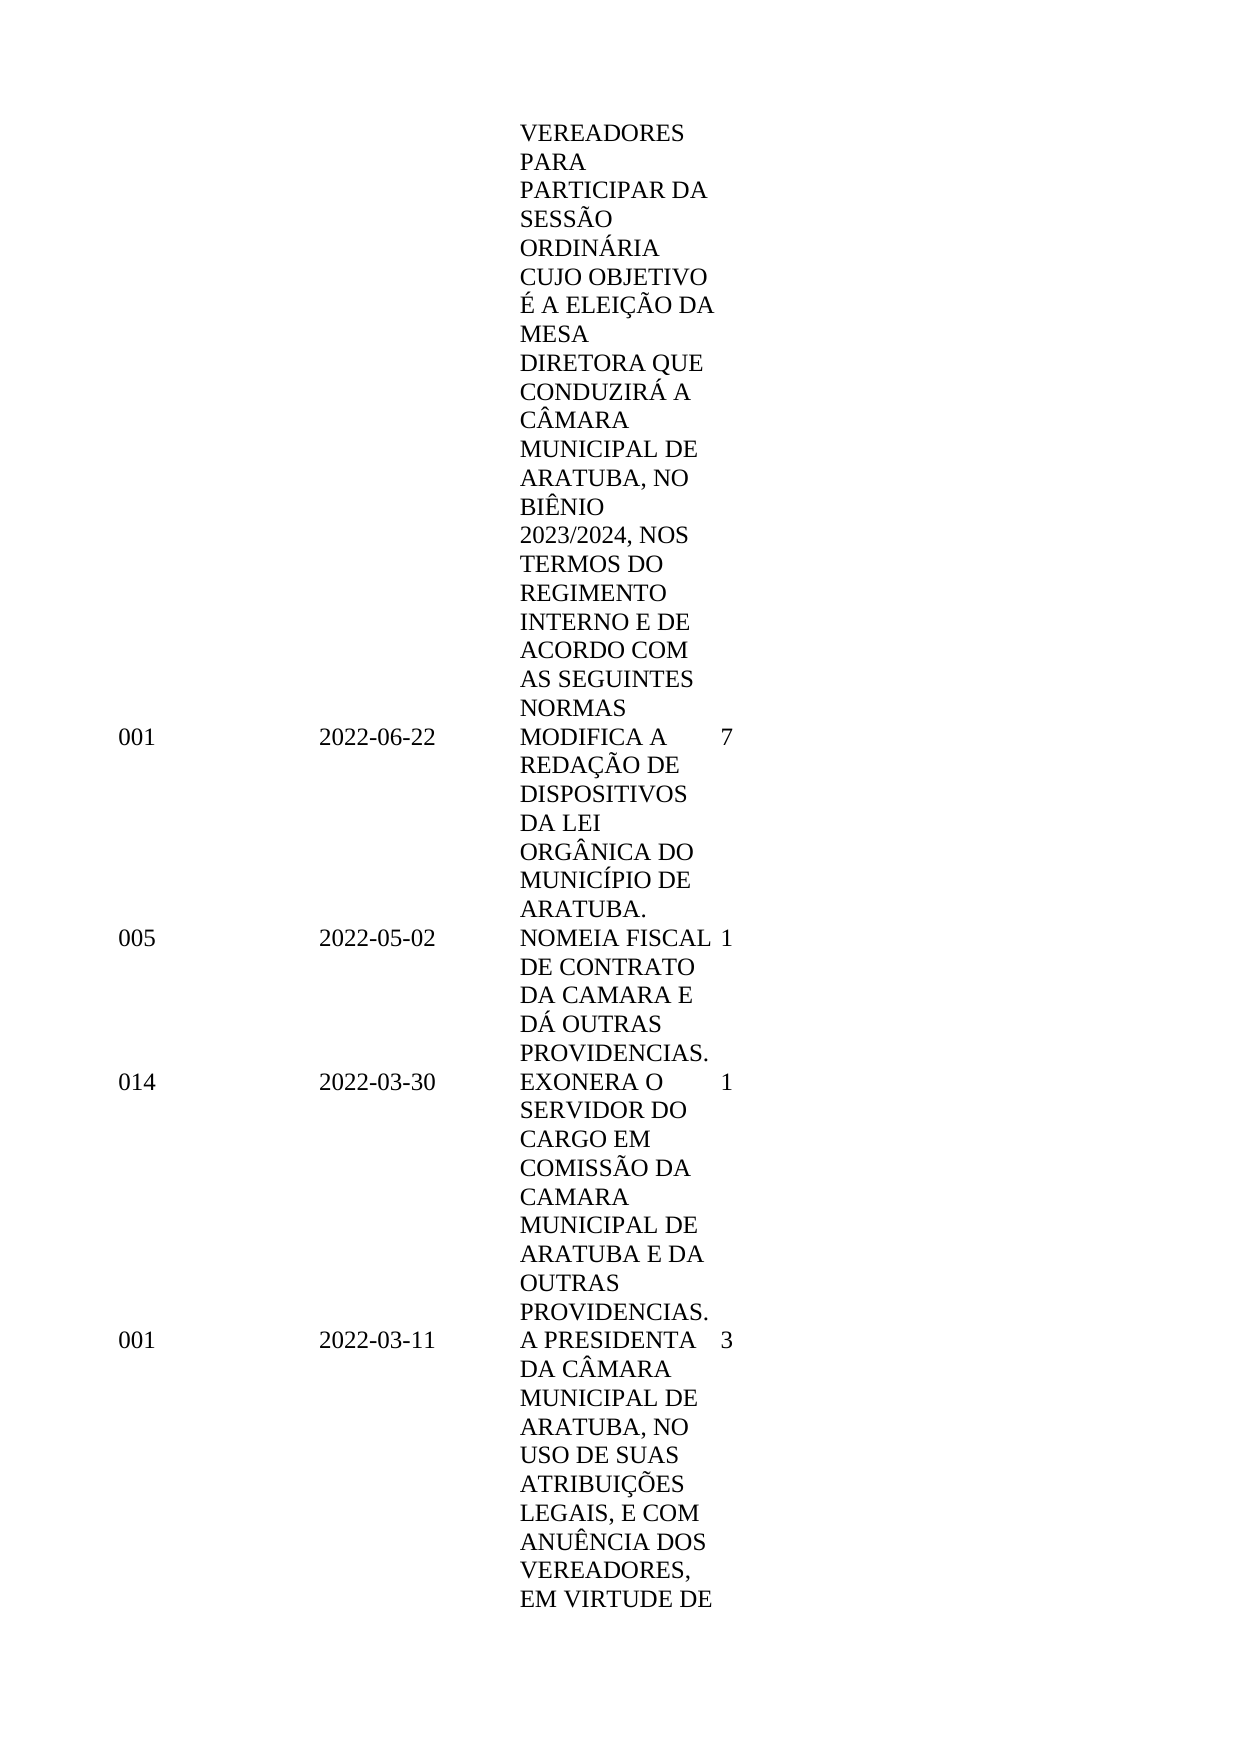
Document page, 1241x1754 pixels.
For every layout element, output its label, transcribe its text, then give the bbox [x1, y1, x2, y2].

table_cell [118, 118, 319, 722]
table_cell 001 [118, 722, 319, 923]
table_cell 2022-05-02 [319, 923, 519, 1067]
table_cell 2022-06-22 [319, 722, 519, 923]
table_cell 1 [720, 923, 921, 1067]
table_cell [720, 118, 921, 722]
table_cell 005 [118, 923, 319, 1067]
table_cell [319, 118, 519, 722]
table_cell 2022-03-30 [319, 1067, 519, 1326]
table_cell 2022-03-11 [319, 1326, 519, 1613]
table_cell NOMEIA FISCAL DE CONTRATO DA CAMARA E DÁ OUTRAS PROVIDENCIAS. [520, 923, 720, 1067]
table_cell MODIFICA A REDAÇÃO DE DISPOSITIVOS DA LEI ORGÂNICA DO MUNICÍPIO DE ARATUBA. [520, 722, 720, 923]
table_cell 014 [118, 1067, 319, 1326]
table_cell A PRESIDENTA DA CÂMARA MUNICIPAL DE ARATUBA, NO USO DE SUAS ATRIBUIÇÕES LEGAIS, E COM ANUÊNCIA DOS VEREADORES, EM VIRTUDE DE [520, 1326, 720, 1613]
table_cell [921, 1326, 1122, 1613]
table_cell [921, 923, 1122, 1067]
table_cell [921, 118, 1122, 722]
table_cell [921, 722, 1122, 923]
table_cell EXONERA O SERVIDOR DO CARGO EM COMISSÃO DA CAMARA MUNICIPAL DE ARATUBA E DA OUTRAS PROVIDENCIAS. [520, 1067, 720, 1326]
table_cell 001 [118, 1326, 319, 1613]
table_cell VEREADORES PARA PARTICIPAR DA SESSÃO ORDINÁRIA CUJO OBJETIVO É A ELEIÇÃO DA MESA DIRETORA QUE CONDUZIRÁ A CÂMARA MUNICIPAL DE ARATUBA, NO BIÊNIO 2023/2024, NOS TERMOS DO REGIMENTO INTERNO E DE ACORDO COM AS SEGUINTES NORMAS [520, 118, 720, 722]
table_cell [921, 1067, 1122, 1326]
table_cell 1 [720, 1067, 921, 1326]
table_cell 7 [720, 722, 921, 923]
table_cell 3 [720, 1326, 921, 1613]
